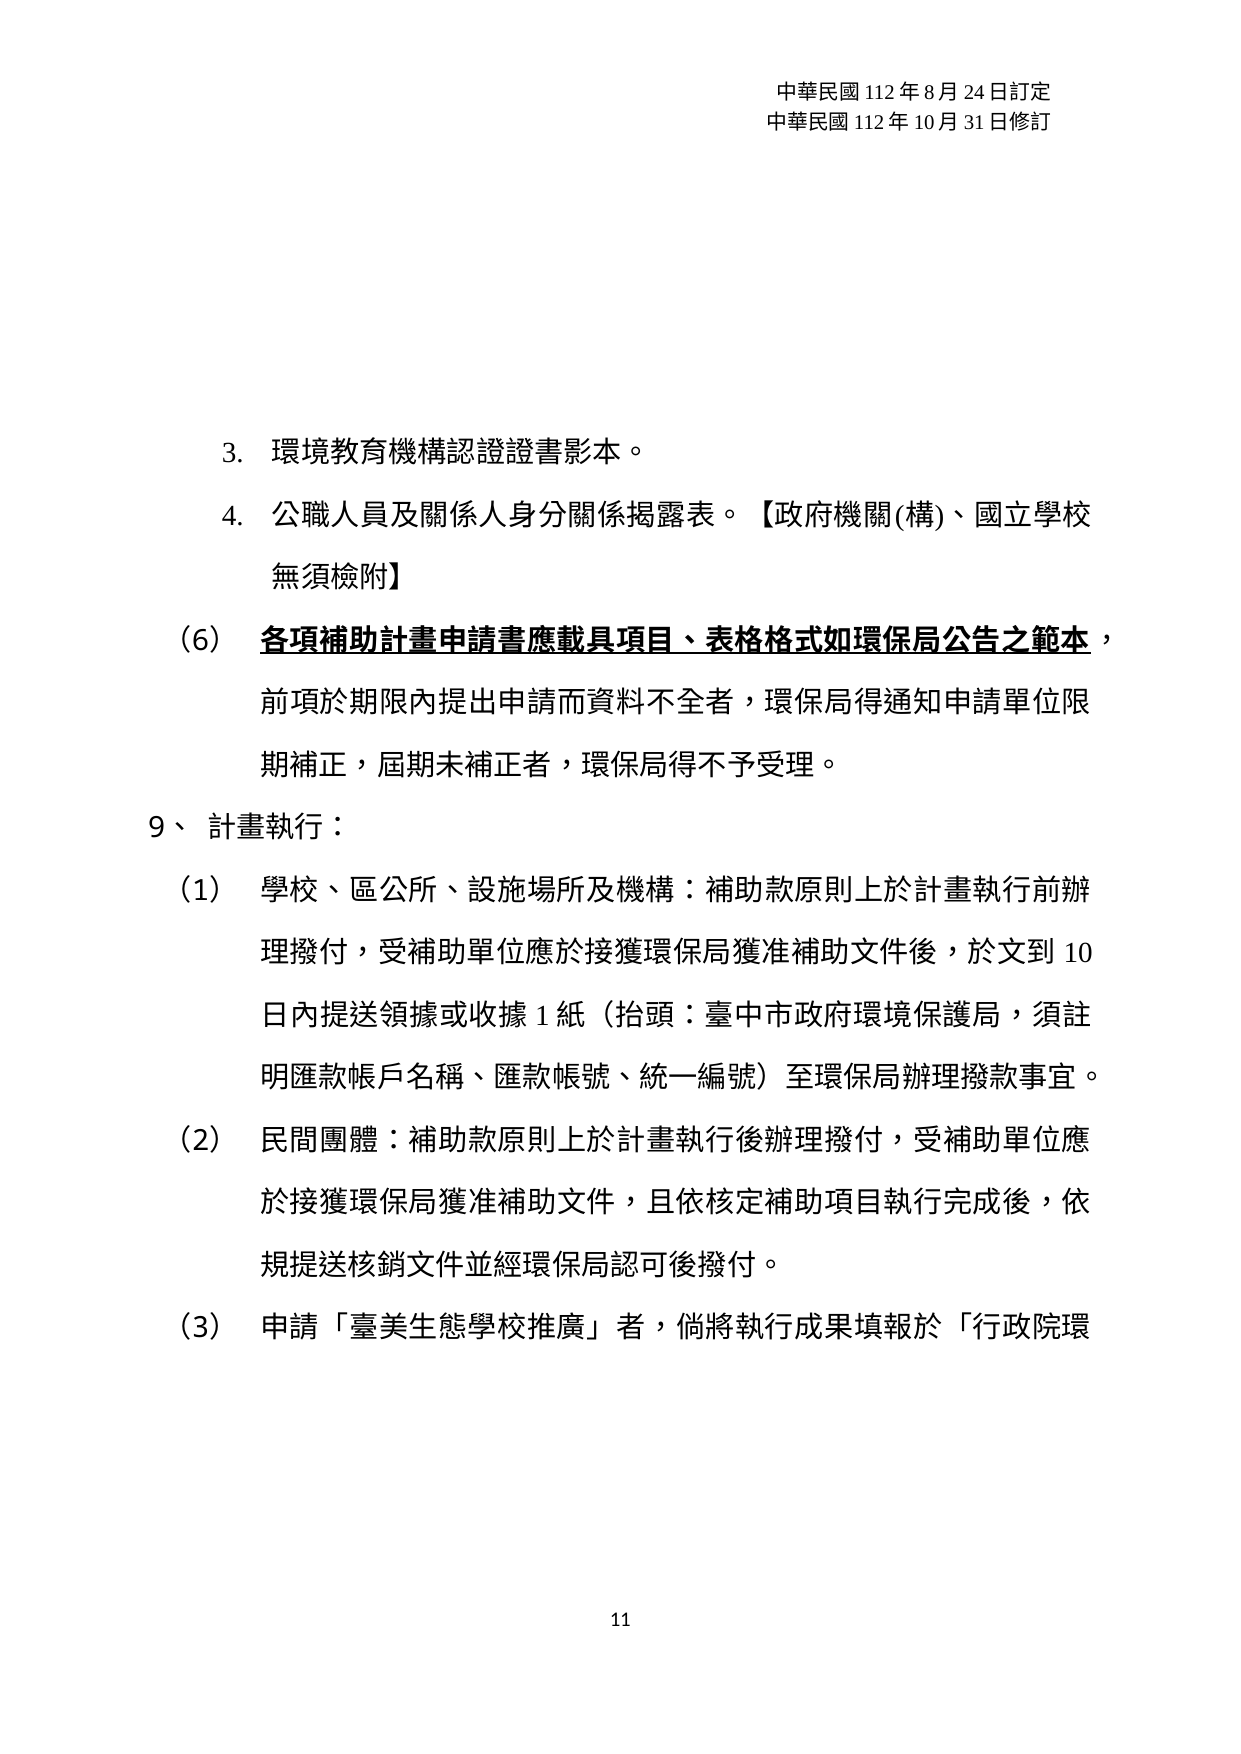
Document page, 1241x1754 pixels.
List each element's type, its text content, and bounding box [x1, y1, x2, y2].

list 公職人員及關係人身分關係揭露表。【政府機關(構)、國立學校無須檢附】 [222, 471, 1092, 596]
list 學校、區公所、設施場所及機構：補助款原則上於計畫執行前辦理撥付，受補助單位應於接獲環保局獲准補助文件後，於文到10日內提送領據或收據1紙（抬頭：臺中市政府環境保護局，須註明匯款帳戶名稱、匯款帳號、統一編號）至環保局辦理撥款事宜。 [162, 846, 1092, 1096]
list 環境教育機構認證證書影本。 [222, 408, 1092, 471]
list 計畫執行： [148, 783, 1092, 846]
list 各項補助計畫申請書應載具項目、表格格式如環保局公告之範本，前項於期限內提出申請而資料不全者，環保局得通知申請單位限期補正，屆期未補正者，環保局得不予受理。 [162, 596, 1092, 783]
list 申請「臺美生態學校推廣」者，倘將執行成果填報於「行政院環境保護署臺美生態學校網站(https://ecocampus.epa.gov.tw/)」之成果專區，並取得銅牌、銀牌或綠旗者，來年將納入優先補助對象。 [162, 1283, 1092, 1346]
list 民間團體：補助款原則上於計畫執行後辦理撥付，受補助單位應於接獲環保局獲准補助文件，且依核定補助項目執行完成後，依規提送核銷文件並經環保局認可後撥付。 [162, 1096, 1092, 1283]
